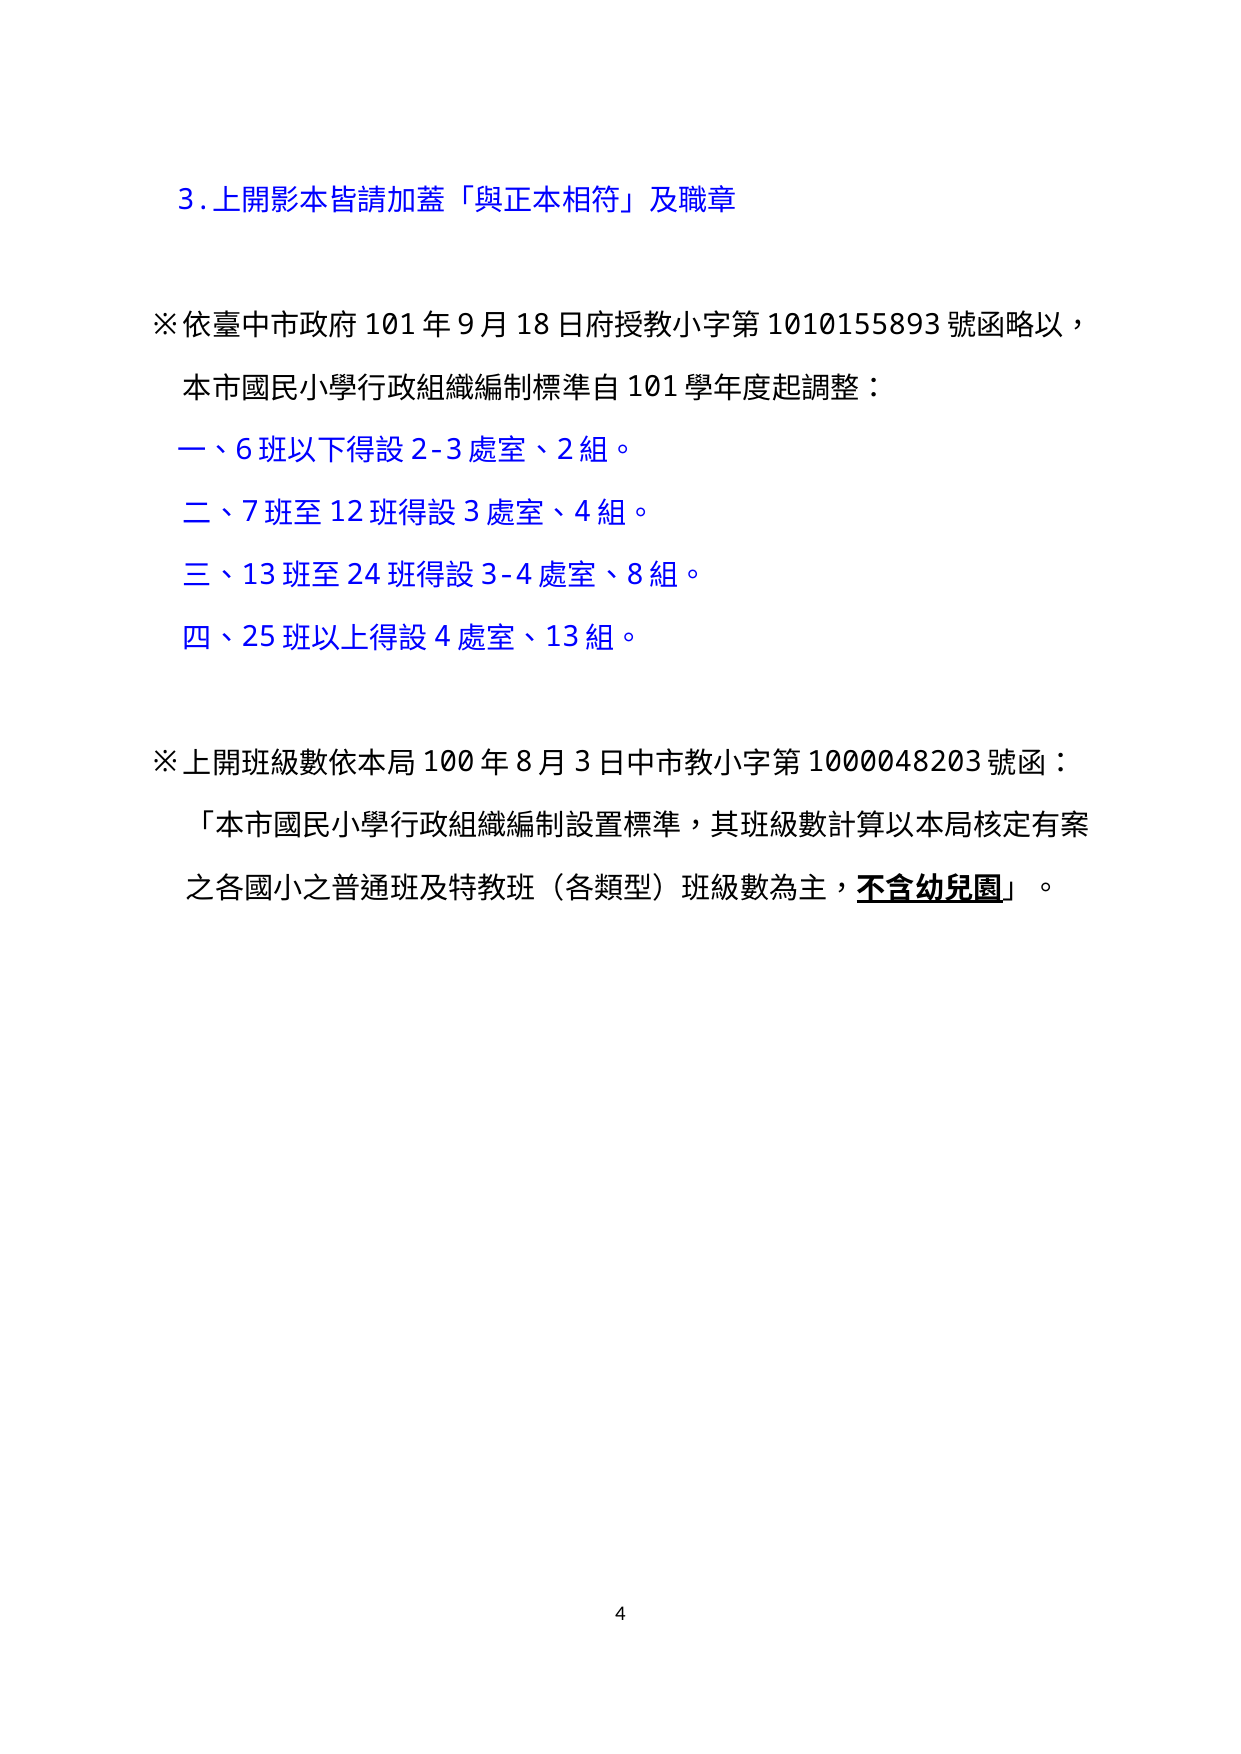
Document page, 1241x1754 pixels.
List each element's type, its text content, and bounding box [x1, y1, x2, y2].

text 三、13班至24班得設3-4處室、8組。 [148, 531, 1092, 594]
text 四、25班以上得設4處室、13組。 [148, 594, 1092, 656]
text 本市國民小學行政組織編制標準自101學年度起調整： [148, 344, 1092, 406]
text ※上開班級數依本局100年8月3日中市教小字第1000048203號函：「本市國民小學行政組織編制設置標準，其班級數計算以本局核定有案之各國小之普通班及特教班（各類型）班級數為主，不含幼兒園」。 [148, 719, 1092, 906]
text ※依臺中市政府101年9月18日府授教小字第1010155893號函略以， [148, 281, 1092, 344]
text 二、7班至12班得設3處室、4組。 [148, 469, 1092, 531]
text 一、6班以下得設2-3處室、2組。 [148, 406, 1092, 469]
text 3.上開影本皆請加蓋「與正本相符」及職章 [148, 156, 1092, 219]
